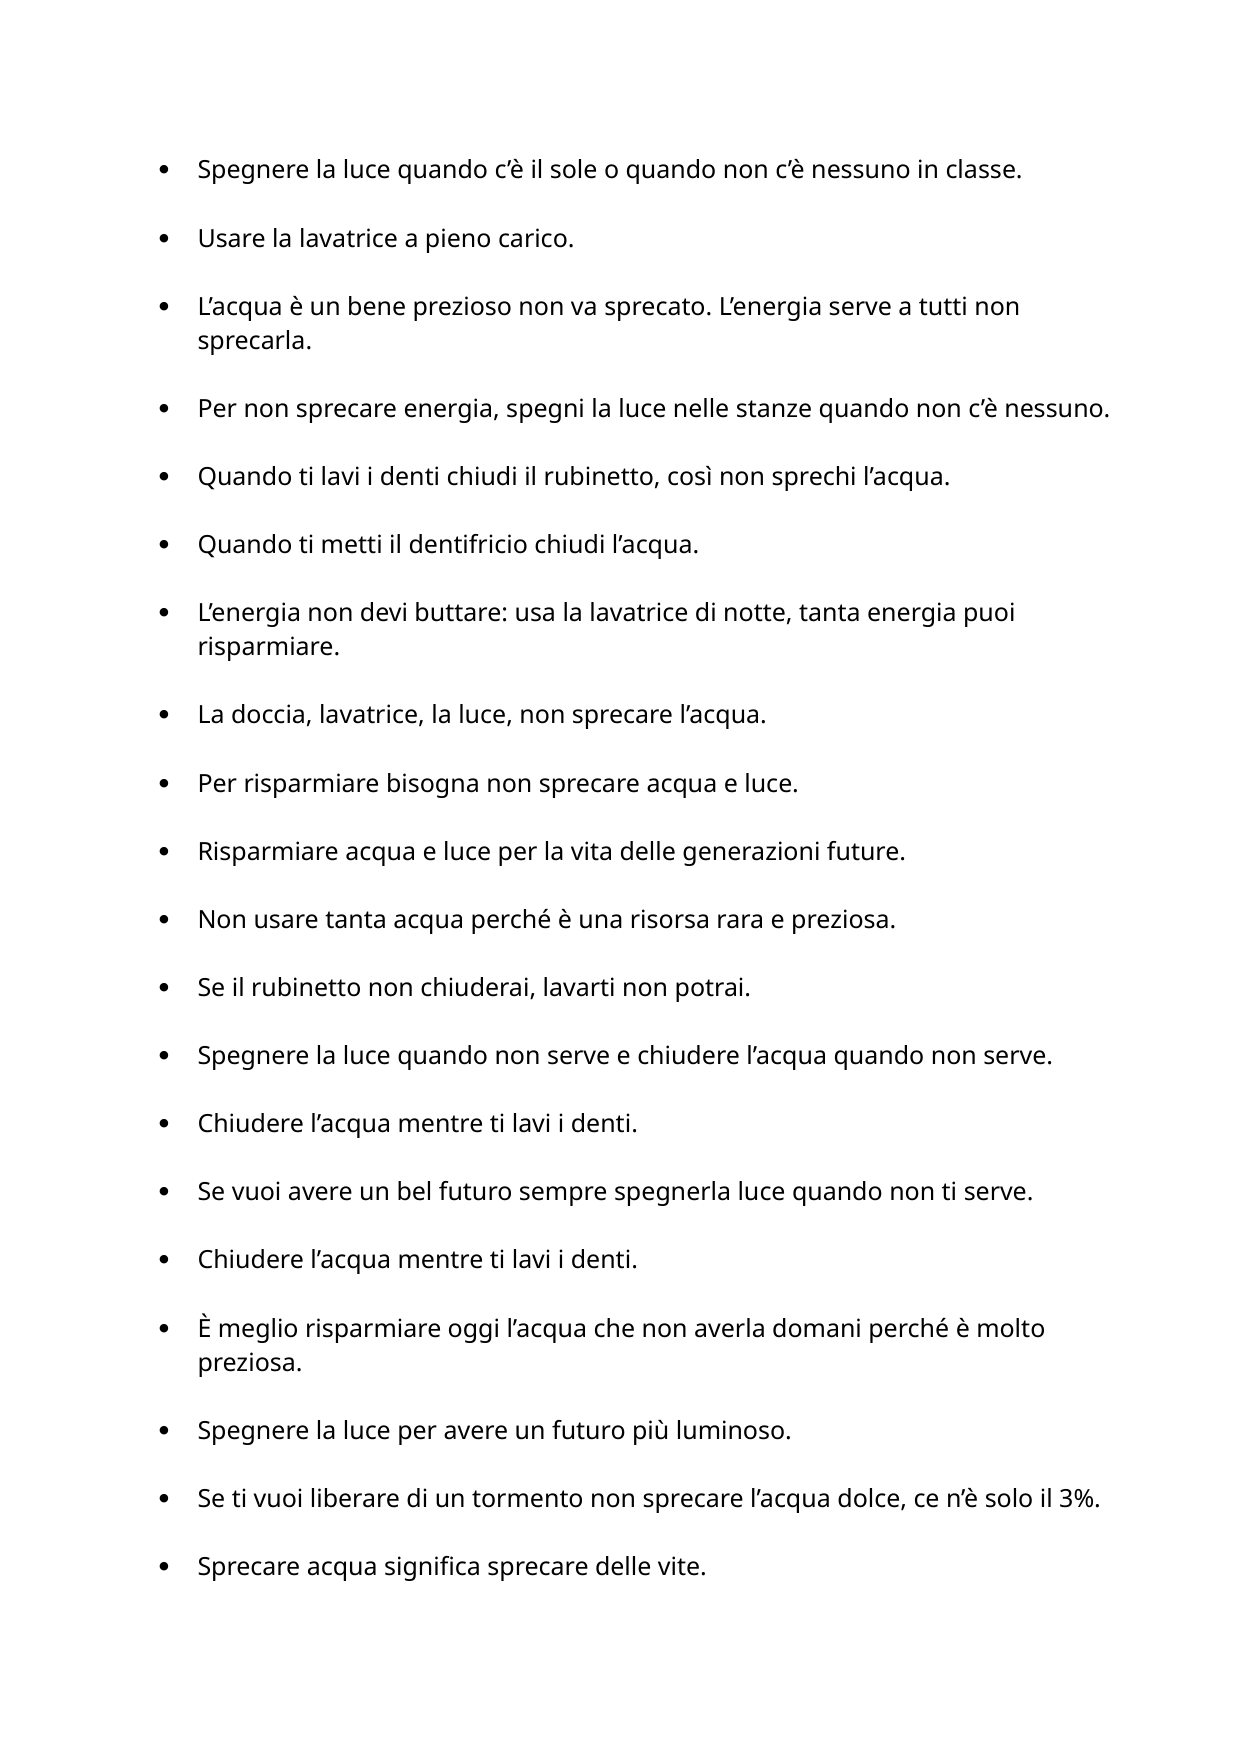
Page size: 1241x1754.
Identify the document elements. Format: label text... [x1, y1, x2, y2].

list Se il rubinetto non chiuderai, lavarti non potrai. [159, 970, 1122, 1004]
list È meglio risparmiare oggi l’acqua che non averla domani perché è molto preziosa. [159, 1310, 1122, 1412]
list Sprecare acqua significa sprecare delle vite. [159, 1549, 1122, 1617]
list L’energia non devi buttare: usa la lavatrice di notte, tanta energia puoi risparmiare. [159, 595, 1122, 697]
list Usare la lavatrice a pieno carico. [159, 220, 1122, 288]
list Per non sprecare energia, spegni la luce nelle stanze quando non c’è nessuno. [159, 391, 1122, 459]
list Se vuoi avere un bel futuro sempre spegnerla luce quando non ti serve. [159, 1174, 1122, 1242]
list Chiudere l’acqua mentre ti lavi i denti. [159, 1106, 1122, 1174]
list [159, 118, 1122, 152]
list Spegnere la luce quando c’è il sole o quando non c’è nessuno in classe. [159, 152, 1122, 220]
list La doccia, lavatrice, la luce, non sprecare l’acqua. [159, 697, 1122, 765]
list Quando ti metti il dentifricio chiudi l’acqua. [159, 527, 1122, 595]
list Chiudere l’acqua mentre ti lavi i denti. [159, 1242, 1122, 1310]
list Per risparmiare bisogna non sprecare acqua e luce. [159, 765, 1122, 833]
list Risparmiare acqua e luce per la vita delle generazioni future. [159, 833, 1122, 902]
list Non usare tanta acqua perché è una risorsa rara e preziosa. [159, 902, 1122, 936]
list Quando ti lavi i denti chiudi il rubinetto, così non sprechi l’acqua. [159, 459, 1122, 527]
list Spegnere la luce quando non serve e chiudere l’acqua quando non serve. [159, 1038, 1122, 1106]
list Spegnere la luce per avere un futuro più luminoso. [159, 1412, 1122, 1481]
list L’acqua è un bene prezioso non va sprecato. L’energia serve a tutti non sprecarla. [159, 288, 1122, 391]
list Se ti vuoi liberare di un tormento non sprecare l’acqua dolce, ce n’è solo il 3%. [159, 1481, 1122, 1549]
